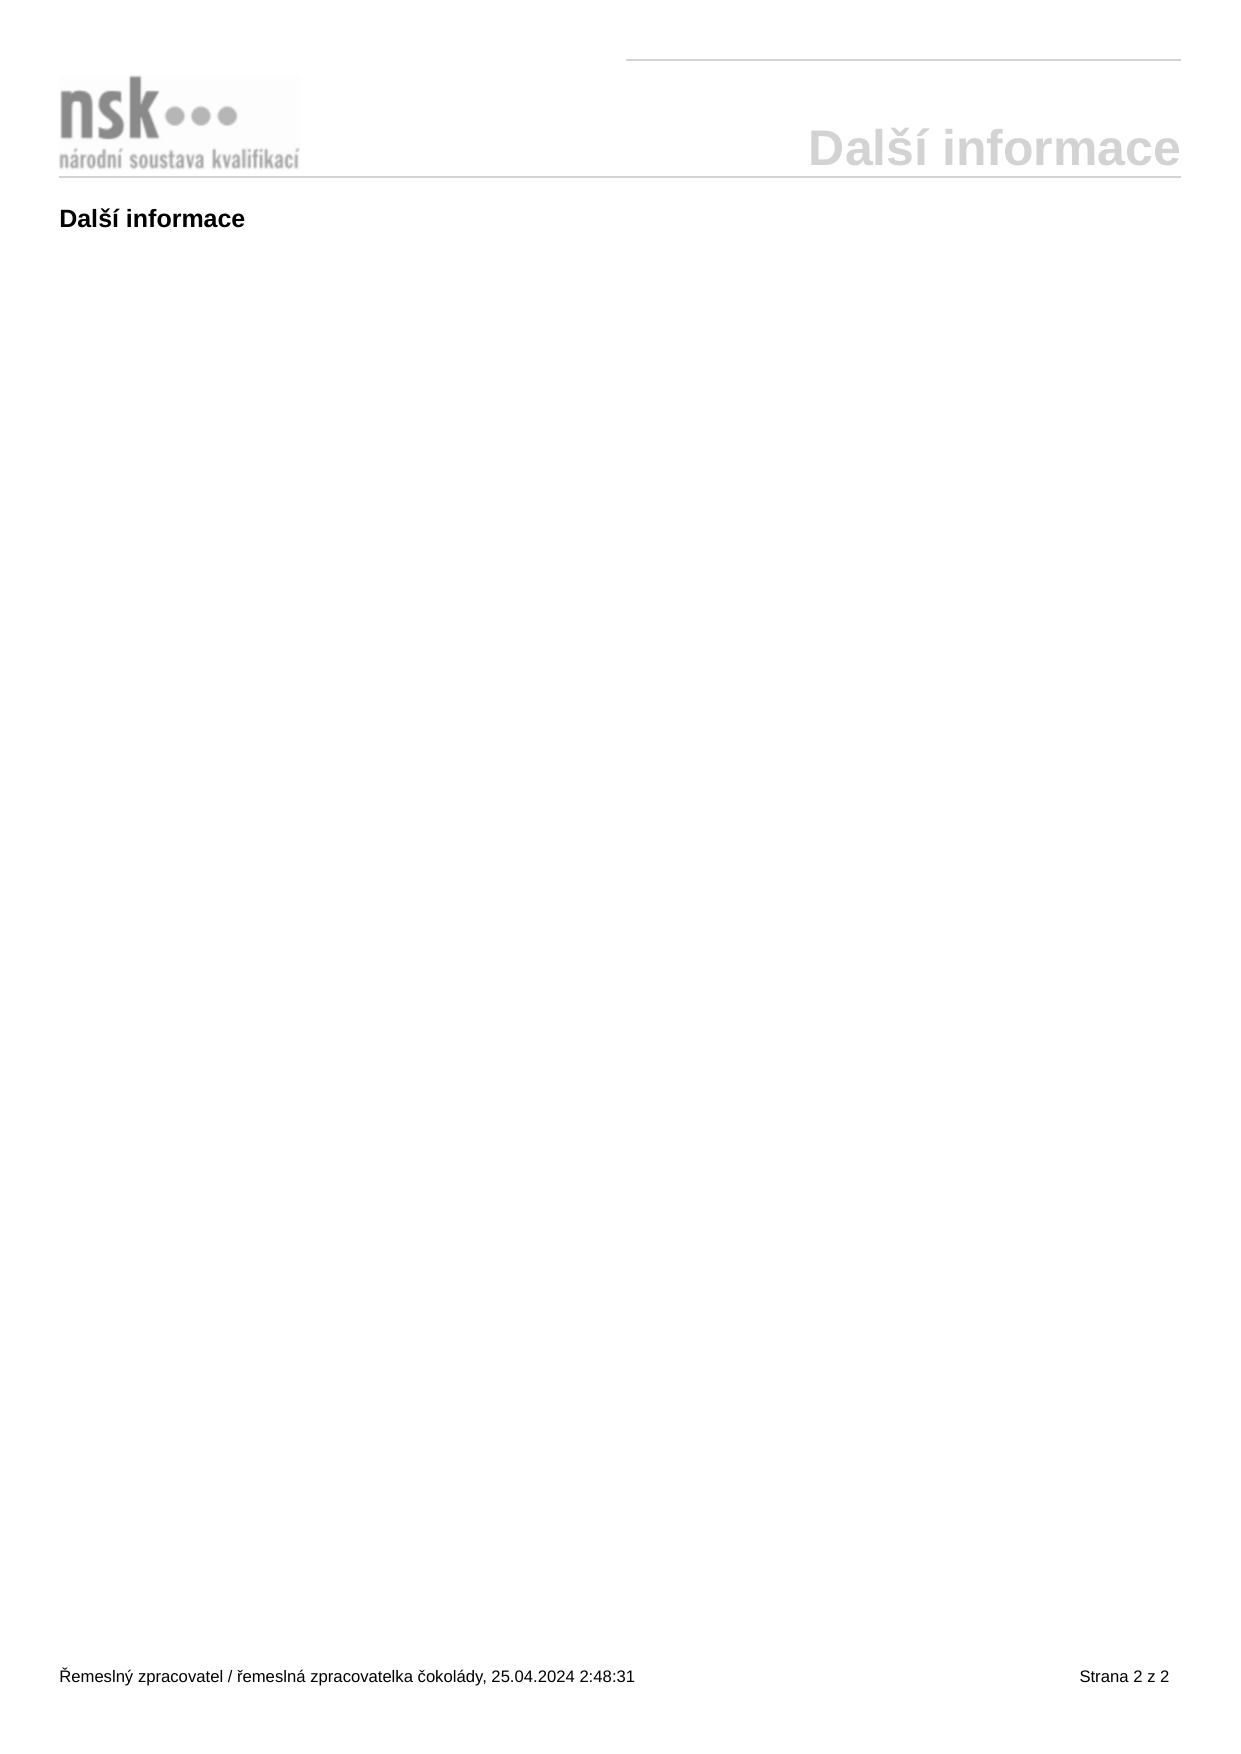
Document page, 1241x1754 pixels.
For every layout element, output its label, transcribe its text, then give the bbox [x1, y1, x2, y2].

table_cell [1169, 536, 1181, 836]
table_cell [621, 59, 626, 170]
table_cell [59, 836, 483, 1136]
table_cell [626, 536, 862, 836]
table_cell [626, 1136, 862, 1397]
table_cell [484, 536, 620, 836]
table_cell [862, 194, 1169, 200]
table_cell Další informace [626, 61, 1181, 176]
table_cell [59, 171, 483, 176]
table_cell [1169, 836, 1181, 1136]
table_cell [862, 536, 1169, 836]
table_cell Strana 2 z 2 [862, 1658, 1169, 1694]
table_cell [59, 194, 483, 200]
table_cell [626, 194, 862, 200]
table_cell [620, 1136, 626, 1397]
table_cell [484, 1136, 620, 1397]
table_cell Řemeslný zpracovatel / řemeslná zpracovatelka čokolády, 25.04.2024 2:48:31 [59, 1658, 862, 1694]
table_cell [59, 536, 483, 836]
table_cell [862, 236, 1169, 536]
table_cell [59, 236, 483, 536]
table_cell [620, 836, 626, 1136]
table_cell [59, 1136, 483, 1397]
table_cell [626, 836, 862, 1136]
table_cell [484, 194, 620, 200]
table_cell [620, 536, 626, 836]
table_cell [1169, 1136, 1181, 1397]
table_cell [484, 171, 620, 176]
table_cell [626, 1397, 862, 1658]
table_cell [1169, 1397, 1181, 1658]
table_cell [1169, 194, 1181, 200]
table_cell [862, 1136, 1169, 1397]
table_cell [626, 236, 862, 536]
table_cell Další informace [59, 200, 1181, 236]
table_cell [484, 1397, 620, 1658]
table_cell [620, 236, 626, 536]
table_cell [59, 178, 1181, 194]
table_cell [862, 836, 1169, 1136]
table_cell [59, 1397, 483, 1658]
table_cell [484, 236, 620, 536]
table_cell [1169, 236, 1181, 536]
table_cell [484, 836, 620, 1136]
picture [58, 59, 621, 171]
table_cell [1169, 1658, 1181, 1694]
table_cell [620, 1397, 626, 1658]
table_cell [862, 1397, 1169, 1658]
